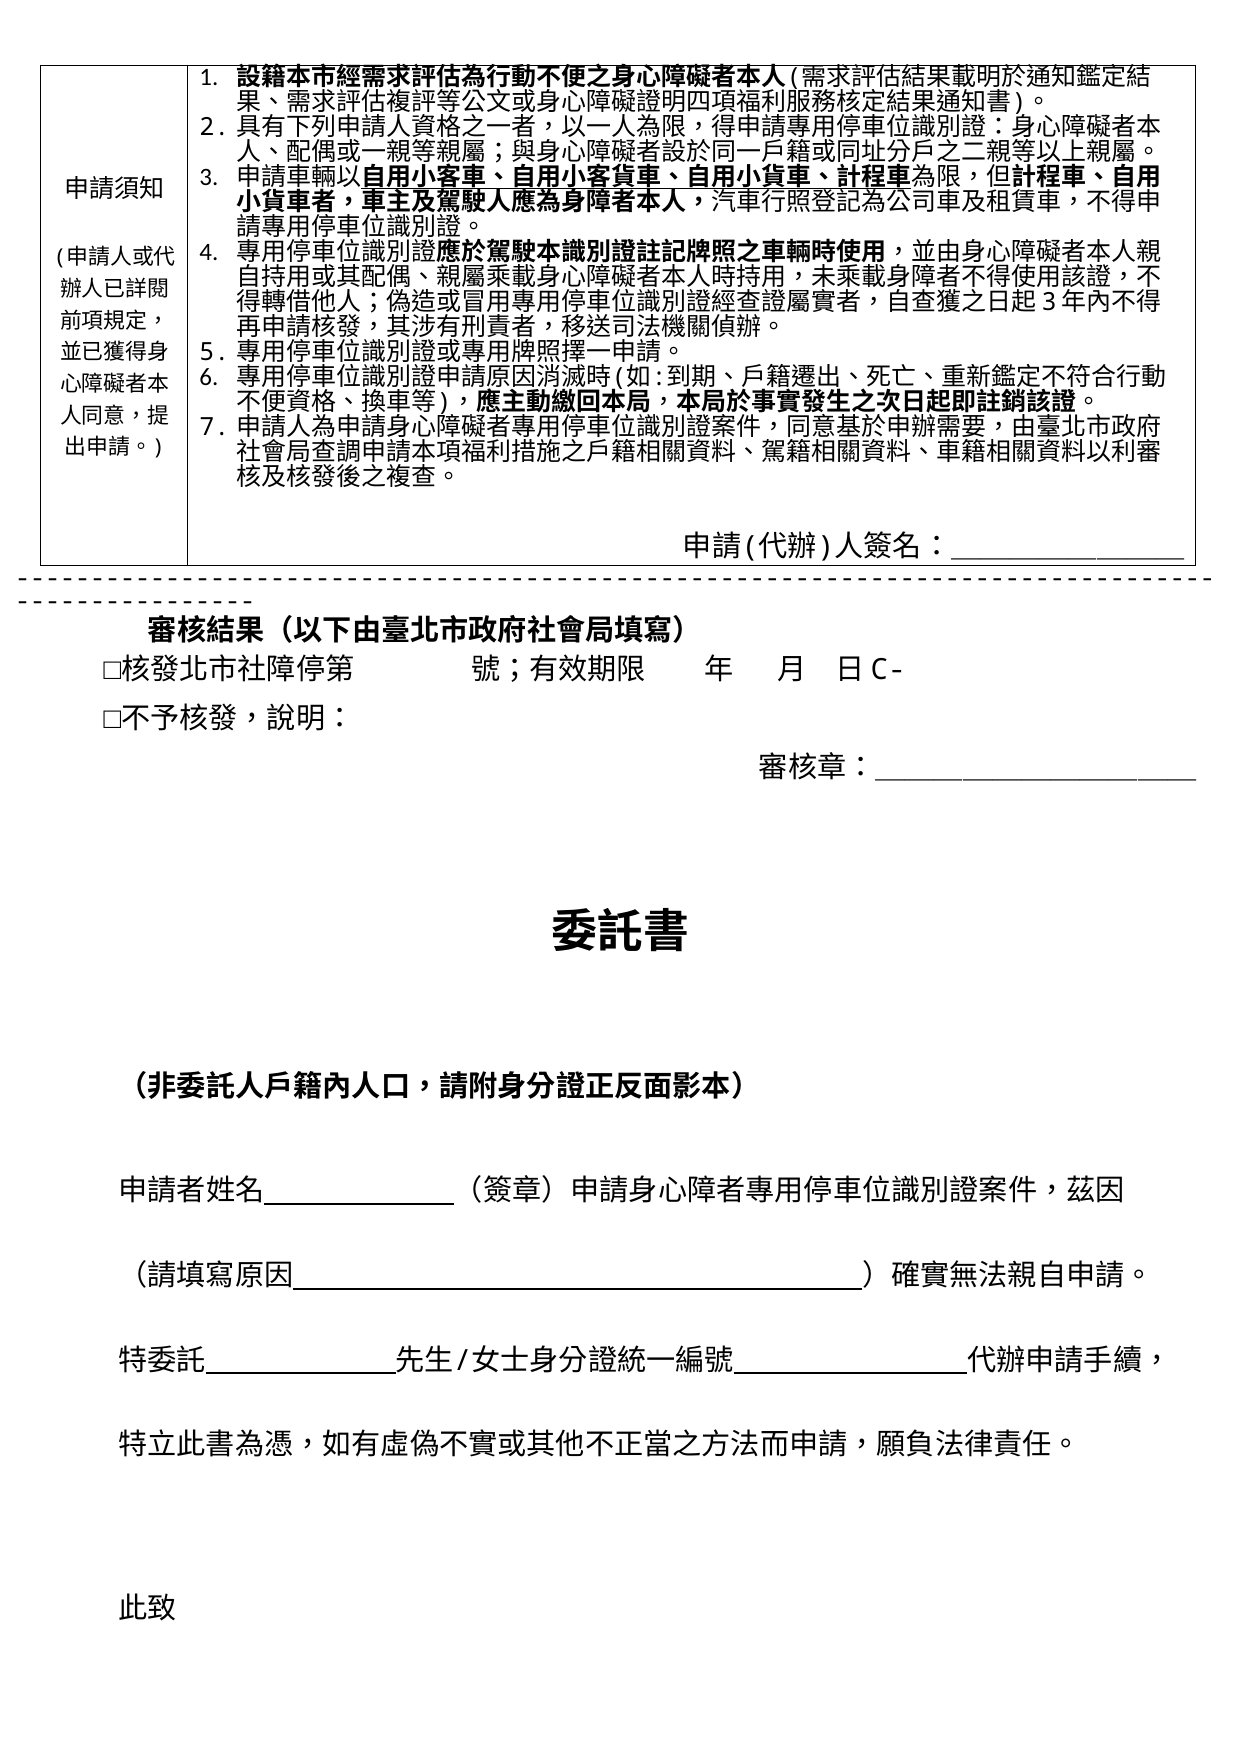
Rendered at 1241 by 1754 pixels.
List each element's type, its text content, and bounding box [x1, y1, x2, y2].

text ------------------------------------------------------------------------------------------------ [15, 566, 1226, 617]
table_cell 申請須知 (申請人或代辦人已詳閱前項規定，並已獲得身心障礙者本人同意，提出申請。) [41, 66, 187, 564]
text （非委託人戶籍內人口，請附身分證正反面影本） [118, 1042, 1226, 1104]
text 申請者姓名 （簽章）申請身心障者專用停車位識別證案件，茲因 （請填寫原因 ）確實無法親自申請。 [118, 1167, 1226, 1294]
text □核發北市社障停第 號；有效期限 年 月 日C- [44, 646, 1196, 688]
text 審核結果（以下由臺北市政府社會局填寫） [15, 617, 1122, 646]
text 此致 [118, 1585, 1226, 1627]
text 審核章：＿＿＿＿＿＿＿＿＿＿＿ [44, 743, 1196, 786]
text 特委託 先生/女士身分證統一編號 代辦申請手續，特立此書為憑，如有虛偽不實或其他不正當之方法而申請，願負法律責任。 [118, 1336, 1152, 1463]
text 委託書 [15, 854, 1226, 979]
text □不予核發，說明： [44, 694, 1196, 737]
table_cell 設籍本市經需求評估為行動不便之身心障礙者本人(需求評估結果載明於通知鑑定結果、需求評估複評等公文或身心障礙證明四項福利服務核定結果通知書)。 具有下列申請人資格之一者，以一人為限，得申請專用停車位識別證：身心障礙者本人、配偶或一親等親屬；與身心障礙者設於同一戶籍或同址分戶之二親等以上親屬。 申請車輛以自用小客車、自用小客貨車、自用小貨車、計程車為限，但計程車、自用小貨車者，車主及駕駛人應為身障者本人，汽車行照登記為公司車及租賃車，不得申請專用停車位識別證。 專用停車位識別證應於駕駛本識別證註記牌照之車輛時使用，並由身心障礙者本人親自持用或其配偶、親屬乘載身心障礙者本人時持用，未乘載身障者不得使用該證，不得轉借他人；偽造或冒用專用停車位識別證經查證屬實者，自查獲之日起3年內不得再申請核發，其涉有刑責者，移送司法機關偵辦。 專用停車位識別證或專用牌照擇一申請。 專用停車位識別證申請原因消滅時(如:到期、戶籍遷出、死亡、重新鑑定不符合行動不便資格、換車等)，應主動繳回本局，本局於事實發生之次日起即註銷該證。 申請人為申請身心障礙者專用停車位識別證案件，同意基於申辦需要，由臺北市政府社會局查調申請本項福利措施之戶籍相關資料、駕籍相關資料、車籍相關資料以利審核及核發後之複查。 申請(代辦)人簽名：＿＿＿＿＿＿＿＿ [188, 66, 1195, 564]
